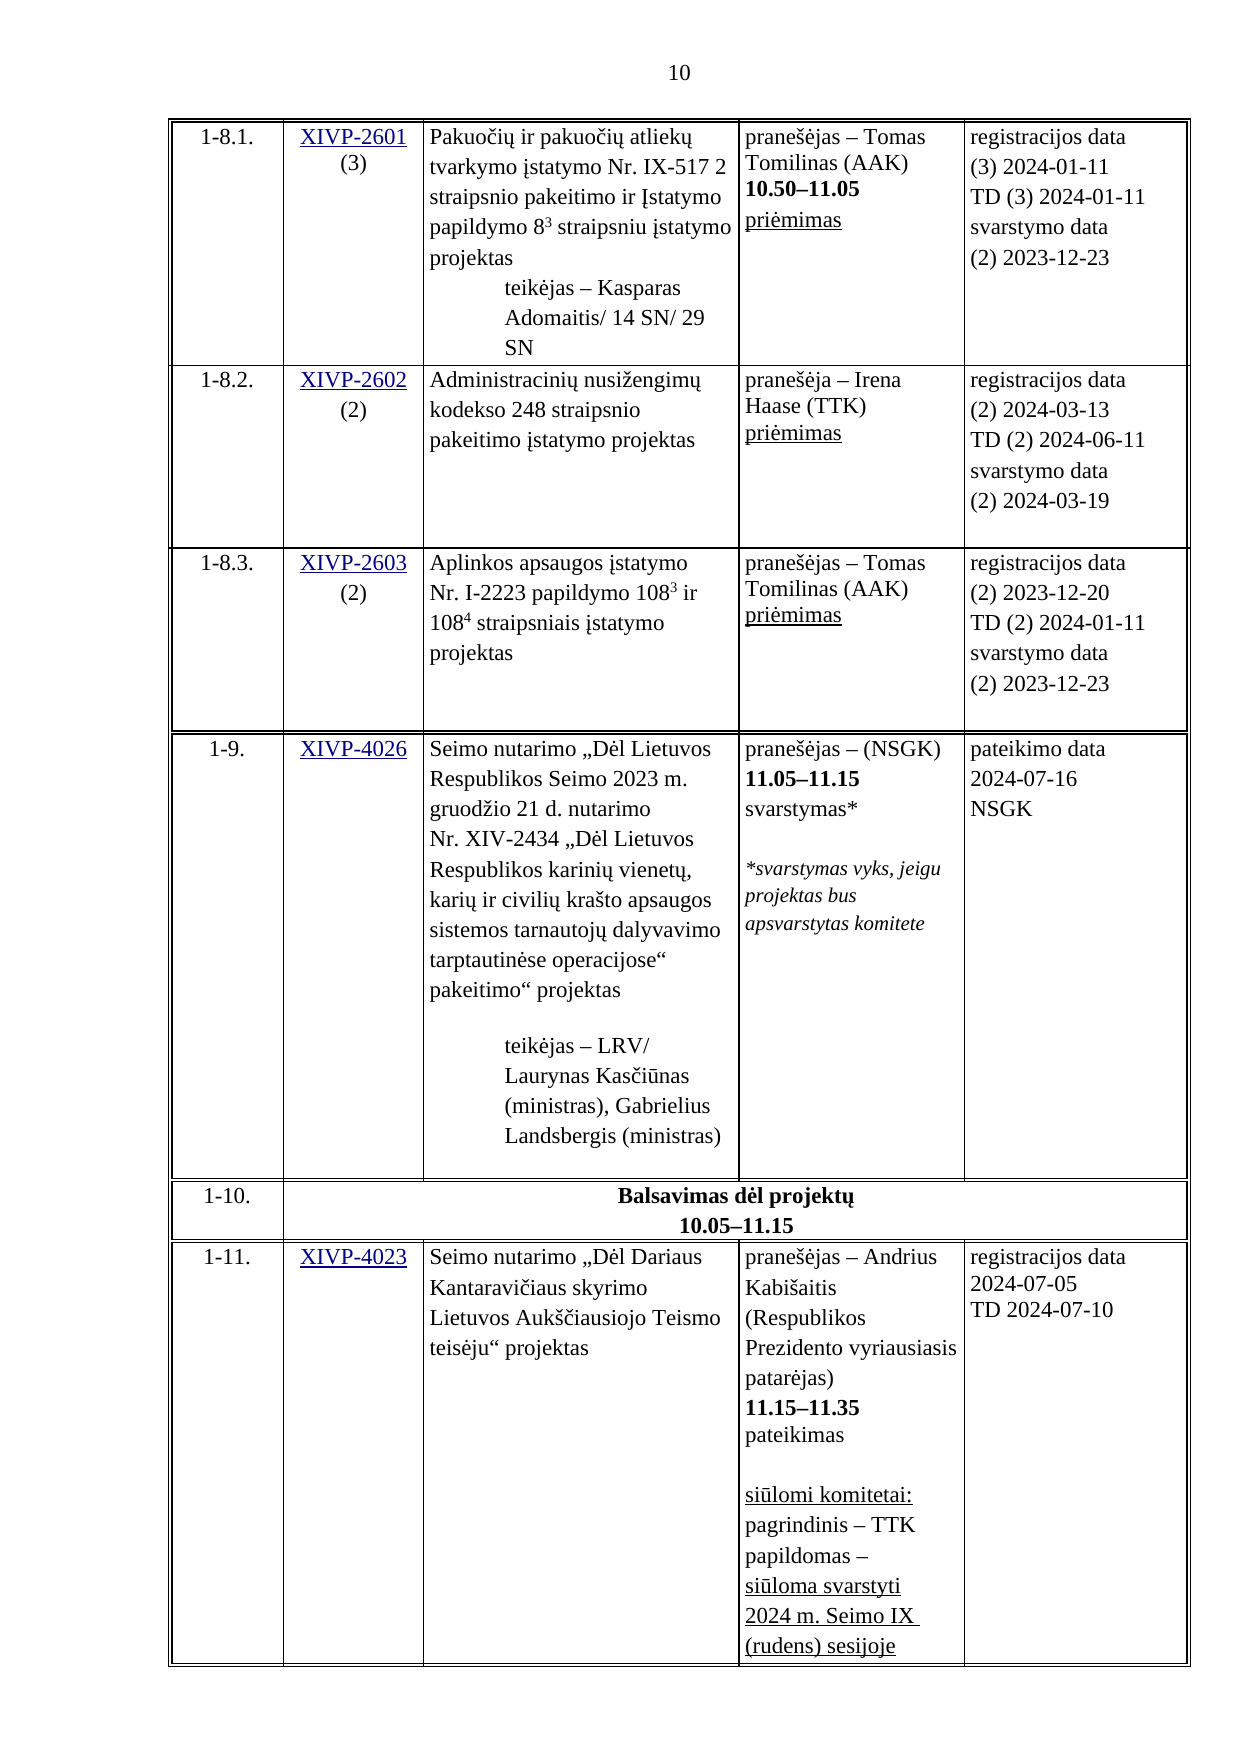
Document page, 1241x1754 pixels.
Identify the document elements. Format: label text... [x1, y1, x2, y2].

table_cell registracijos data (2) 2023-12-20 TD (2) 2024-01-11 svarstymo data (2) 2023-12-23 [965, 549, 1186, 730]
table_cell Administracinių nusižengimų kodekso 248 straipsnio pakeitimo įstatymo projektas [424, 366, 738, 547]
table_cell pranešėjas – Andrius Kabišaitis (Respublikos Prezidento vyriausiasis patarėjas) 11.15–11.35 pateikimas siūlomi komitetai: pagrindinis – TTK papildomas – siūloma svarstyti 2024 m. Seimo IX (rudens) sesijoje [740, 1243, 964, 1662]
table_cell pateikimo data 2024-07-16 NSGK [965, 735, 1186, 1177]
table_cell 1-11. [173, 1243, 283, 1662]
table_cell [1191, 547, 1240, 730]
table_cell XIVP-2602 (2) [284, 366, 423, 547]
table_cell registracijos data 2024-07-05 TD 2024-07-10 [965, 1243, 1186, 1662]
table_cell registracijos data (3) 2024-01-11 TD (3) 2024-01-11 svarstymo data (2) 2023-12-23 [965, 123, 1186, 364]
table_cell Aplinkos apsaugos įstatymo Nr. I-2223 papildymo 1083 ir 1084 straipsniais įstatymo projektas [424, 549, 738, 730]
table_cell 1-8.2. [173, 366, 283, 547]
table_cell pranešėjas – (NSGK) 11.05–11.15 svarstymas* *svarstymas vyks, jeigu projektas bus apsvarstytas komitete [740, 735, 964, 1177]
table_cell XIVP-2603 (2) [284, 549, 423, 730]
table_cell pranešėjas – Tomas Tomilinas (AAK) priėmimas [740, 549, 964, 730]
table_cell [1191, 118, 1240, 364]
table_cell Balsavimas dėl projektų 10.05–11.15 [284, 1182, 1186, 1239]
table_cell XIVP-4023 [284, 1243, 423, 1662]
table_cell 1-9. [173, 735, 283, 1177]
table_cell registracijos data (2) 2024-03-13 TD (2) 2024-06-11 svarstymo data (2) 2024-03-19 [965, 366, 1186, 547]
table_cell 1-10. [173, 1182, 283, 1239]
table_cell [1191, 730, 1240, 1177]
table_cell 1-8.3. [173, 549, 283, 730]
table_cell Pakuočių ir pakuočių atliekų tvarkymo įstatymo Nr. IX-517 2 straipsnio pakeitimo ir Įstatymo papildymo 83 straipsniu įstatymo projektas teikėjas – Kasparas Adomaitis/ 14 SN/ 29 SN [424, 123, 738, 364]
table_cell pranešėjas – Tomas Tomilinas (AAK) 10.50–11.05 priėmimas [740, 123, 964, 364]
table_cell [1191, 1239, 1240, 1662]
table_cell XIVP-4026 [284, 735, 423, 1177]
table_cell [1191, 365, 1240, 547]
table_cell Seimo nutarimo „Dėl Dariaus Kantaravičiaus skyrimo Lietuvos Aukščiausiojo Teismo teisėju“ projektas [424, 1243, 738, 1662]
table_cell Seimo nutarimo „Dėl Lietuvos Respublikos Seimo 2023 m. gruodžio 21 d. nutarimo Nr. XIV-2434 „Dėl Lietuvos Respublikos karinių vienetų, karių ir civilių krašto apsaugos sistemos tarnautojų dalyvavimo tarptautinėse operacijose“ pakeitimo“ projektas teikėjas – LRV/ Laurynas Kasčiūnas (ministras), Gabrielius Landsbergis (ministras) [424, 735, 738, 1177]
table_cell XIVP-2601 (3) [284, 123, 423, 364]
table_cell [1191, 1178, 1240, 1239]
table_cell 1-8.1. [173, 123, 283, 364]
table_cell pranešėja – Irena Haase (TTK) priėmimas [740, 366, 964, 547]
